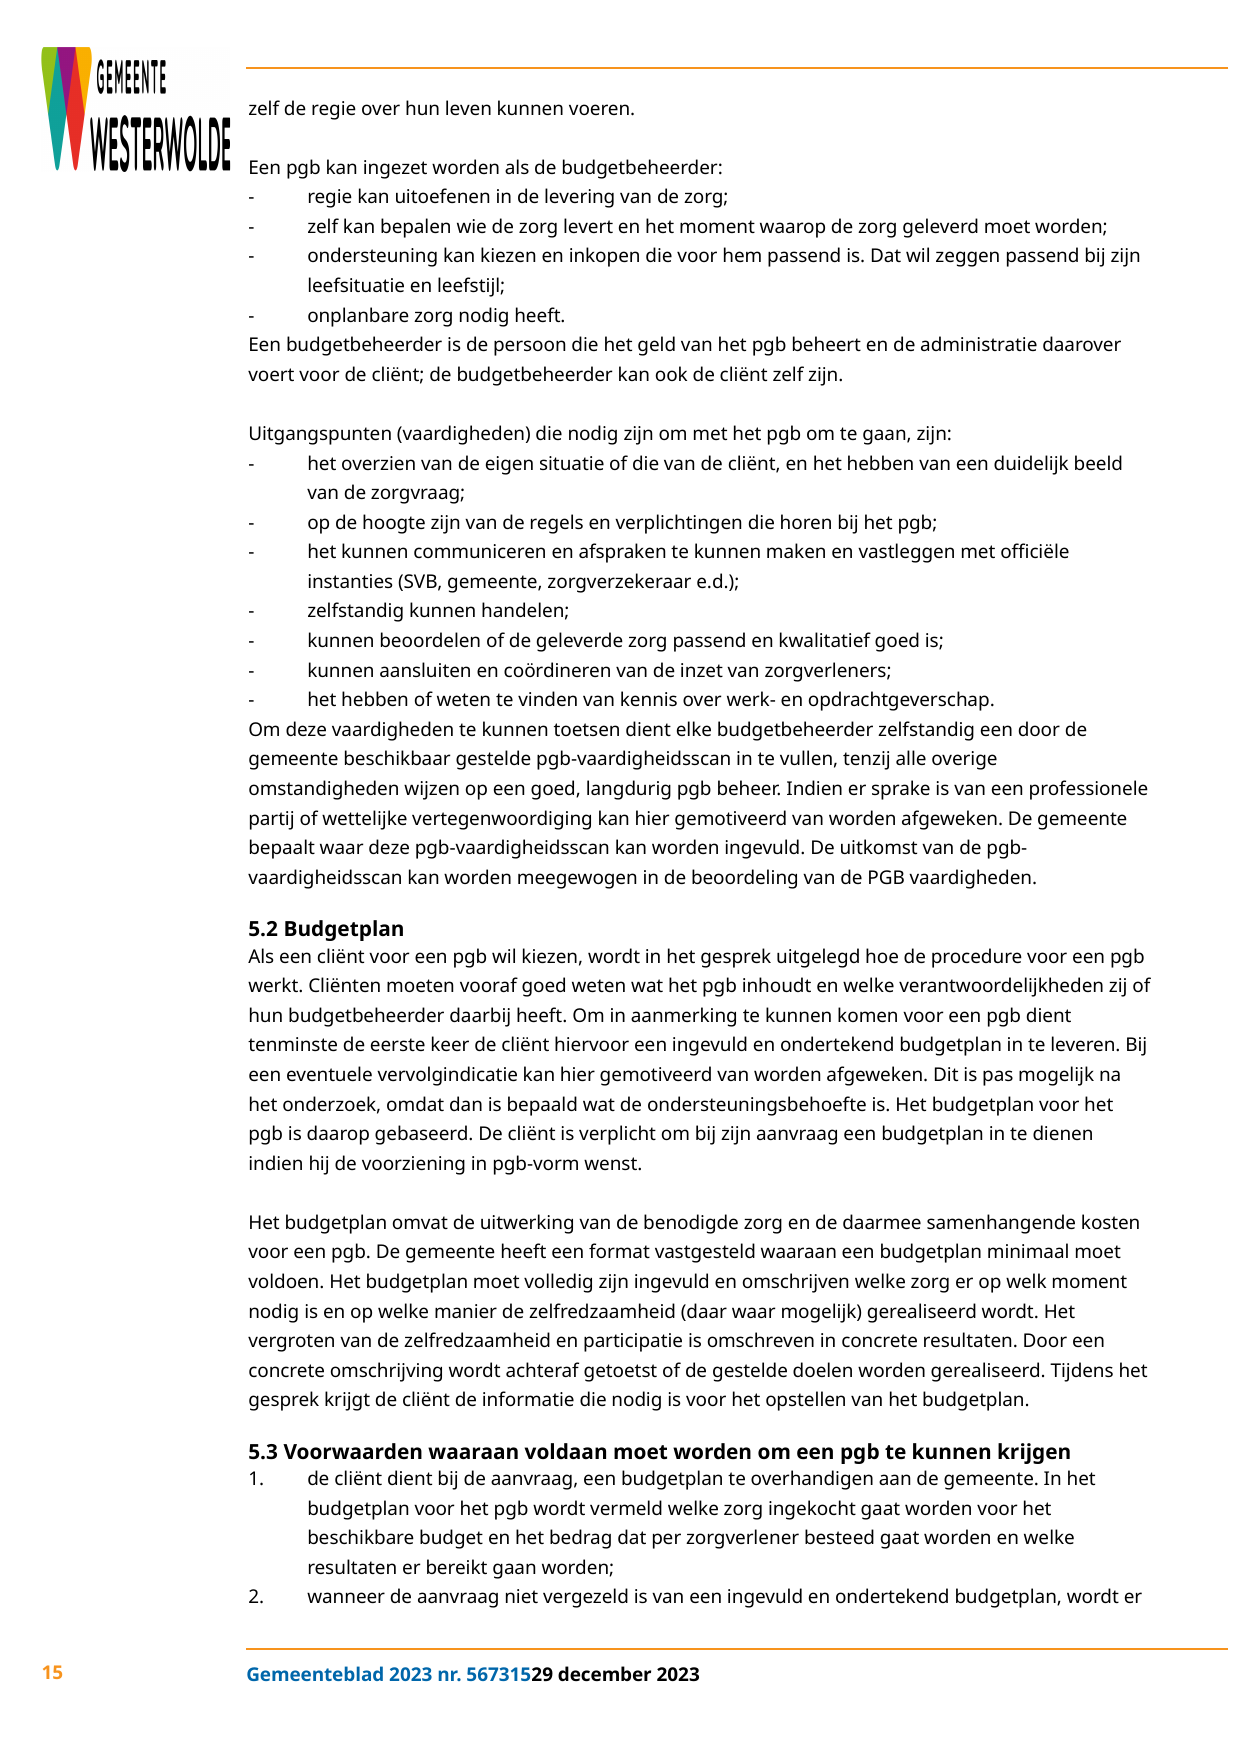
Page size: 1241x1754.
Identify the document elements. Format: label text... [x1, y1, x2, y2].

text zelf de regie over hun leven kunnen voeren. [248, 95, 1152, 121]
text Een pgb kan ingezet worden als de budgetbeheerder: [248, 154, 1152, 180]
list op de hoogte zijn van de regels en verplichtingen die horen bij het pgb; [248, 509, 1152, 535]
text Om deze vaardigheden te kunnen toetsen dient elke budgetbeheerder zelfstandig een door de gemeente beschikbaar gestelde pgb-vaardigheidsscan in te vullen, tenzij alle overige omstandigheden wijzen op een goed, langdurig pgb beheer. Indien er sprake is van een professionele partij of wettelijke vertegenwoordiging kan hier gemotiveerd van worden afgeweken. De gemeente bepaalt waar deze pgb-vaardigheidsscan kan worden ingevuld. De uitkomst van de pgb-vaardigheidsscan kan worden meegewogen in de beoordeling van de PGB vaardigheden. [248, 716, 1152, 890]
list kunnen aansluiten en coördineren van de inzet van zorgverleners; [248, 657, 1152, 683]
list het kunnen communiceren en afspraken te kunnen maken en vastleggen met officiële instanties (SVB, gemeente, zorgverzekeraar e.d.); [248, 538, 1152, 594]
list het hebben of weten te vinden van kennis over werk- en opdrachtgeverschap. [248, 686, 1152, 712]
list de cliënt dient bij de aanvraag, een budgetplan te overhandigen aan de gemeente. In het budgetplan voor het pgb wordt vermeld welke zorg ingekocht gaat worden voor het beschikbare budget en het bedrag dat per zorgverlener besteed gaat worden en welke resultaten er bereikt gaan worden; [248, 1465, 1152, 1580]
text Uitgangspunten (vaardigheden) die nodig zijn om met het pgb om te gaan, zijn: [248, 420, 1152, 446]
picture [41, 47, 231, 172]
list het overzien van de eigen situatie of die van de cliënt, en het hebben van een duidelijk beeld van de zorgvraag; [248, 450, 1152, 505]
list wanneer de aanvraag niet vergezeld is van een ingevuld en ondertekend budgetplan, wordt er [248, 1584, 1152, 1609]
list zelf kan bepalen wie de zorg levert en het moment waarop de zorg geleverd moet worden; [248, 213, 1152, 239]
list regie kan uitoefenen in de levering van de zorg; [248, 183, 1152, 209]
text Een budgetbeheerder is de persoon die het geld van het pgb beheert en de administratie daarover voert voor de cliënt; de budgetbeheerder kan ook de cliënt zelf zijn. [248, 331, 1152, 387]
text 5.3 Voorwaarden waaraan voldaan moet worden om een pgb te kunnen krijgen [248, 1437, 1152, 1465]
text Als een cliënt voor een pgb wil kiezen, wordt in het gesprek uitgelegd hoe de procedure voor een pgb werkt. Cliënten moeten vooraf goed weten wat het pgb inhoudt en welke verantwoordelijkheden zij of hun budgetbeheerder daarbij heeft. Om in aanmerking te kunnen komen voor een pgb dient tenminste de eerste keer de cliënt hiervoor een ingevuld en ondertekend budgetplan in te leveren. Bij een eventuele vervolgindicatie kan hier gemotiveerd van worden afgeweken. Dit is pas mogelijk na het onderzoek, omdat dan is bepaald wat de ondersteuningsbehoefte is. Het budgetplan voor het pgb is daarop gebaseerd. De cliënt is verplicht om bij zijn aanvraag een budgetplan in te dienen indien hij de voorziening in pgb-vorm wenst. [248, 943, 1152, 1176]
text 5.2 Budgetplan [248, 914, 1152, 943]
list ondersteuning kan kiezen en inkopen die voor hem passend is. Dat wil zeggen passend bij zijn leefsituatie en leefstijl; [248, 243, 1152, 298]
text Het budgetplan omvat de uitwerking van de benodigde zorg en de daarmee samenhangende kosten voor een pgb. De gemeente heeft een format vastgesteld waaraan een budgetplan minimaal moet voldoen. Het budgetplan moet volledig zijn ingevuld en omschrijven welke zorg er op welk moment nodig is en op welke manier de zelfredzaamheid (daar waar mogelijk) gerealiseerd wordt. Het vergroten van de zelfredzaamheid en participatie is omschreven in concrete resultaten. Door een concrete omschrijving wordt achteraf getoetst of de gestelde doelen worden gerealiseerd. Tijdens het gesprek krijgt de cliënt de informatie die nodig is voor het opstellen van het budgetplan. [248, 1209, 1152, 1412]
list onplanbare zorg nodig heeft. [248, 302, 1152, 328]
list kunnen beoordelen of de geleverde zorg passend en kwalitatief goed is; [248, 627, 1152, 653]
list zelfstandig kunnen handelen; [248, 598, 1152, 623]
